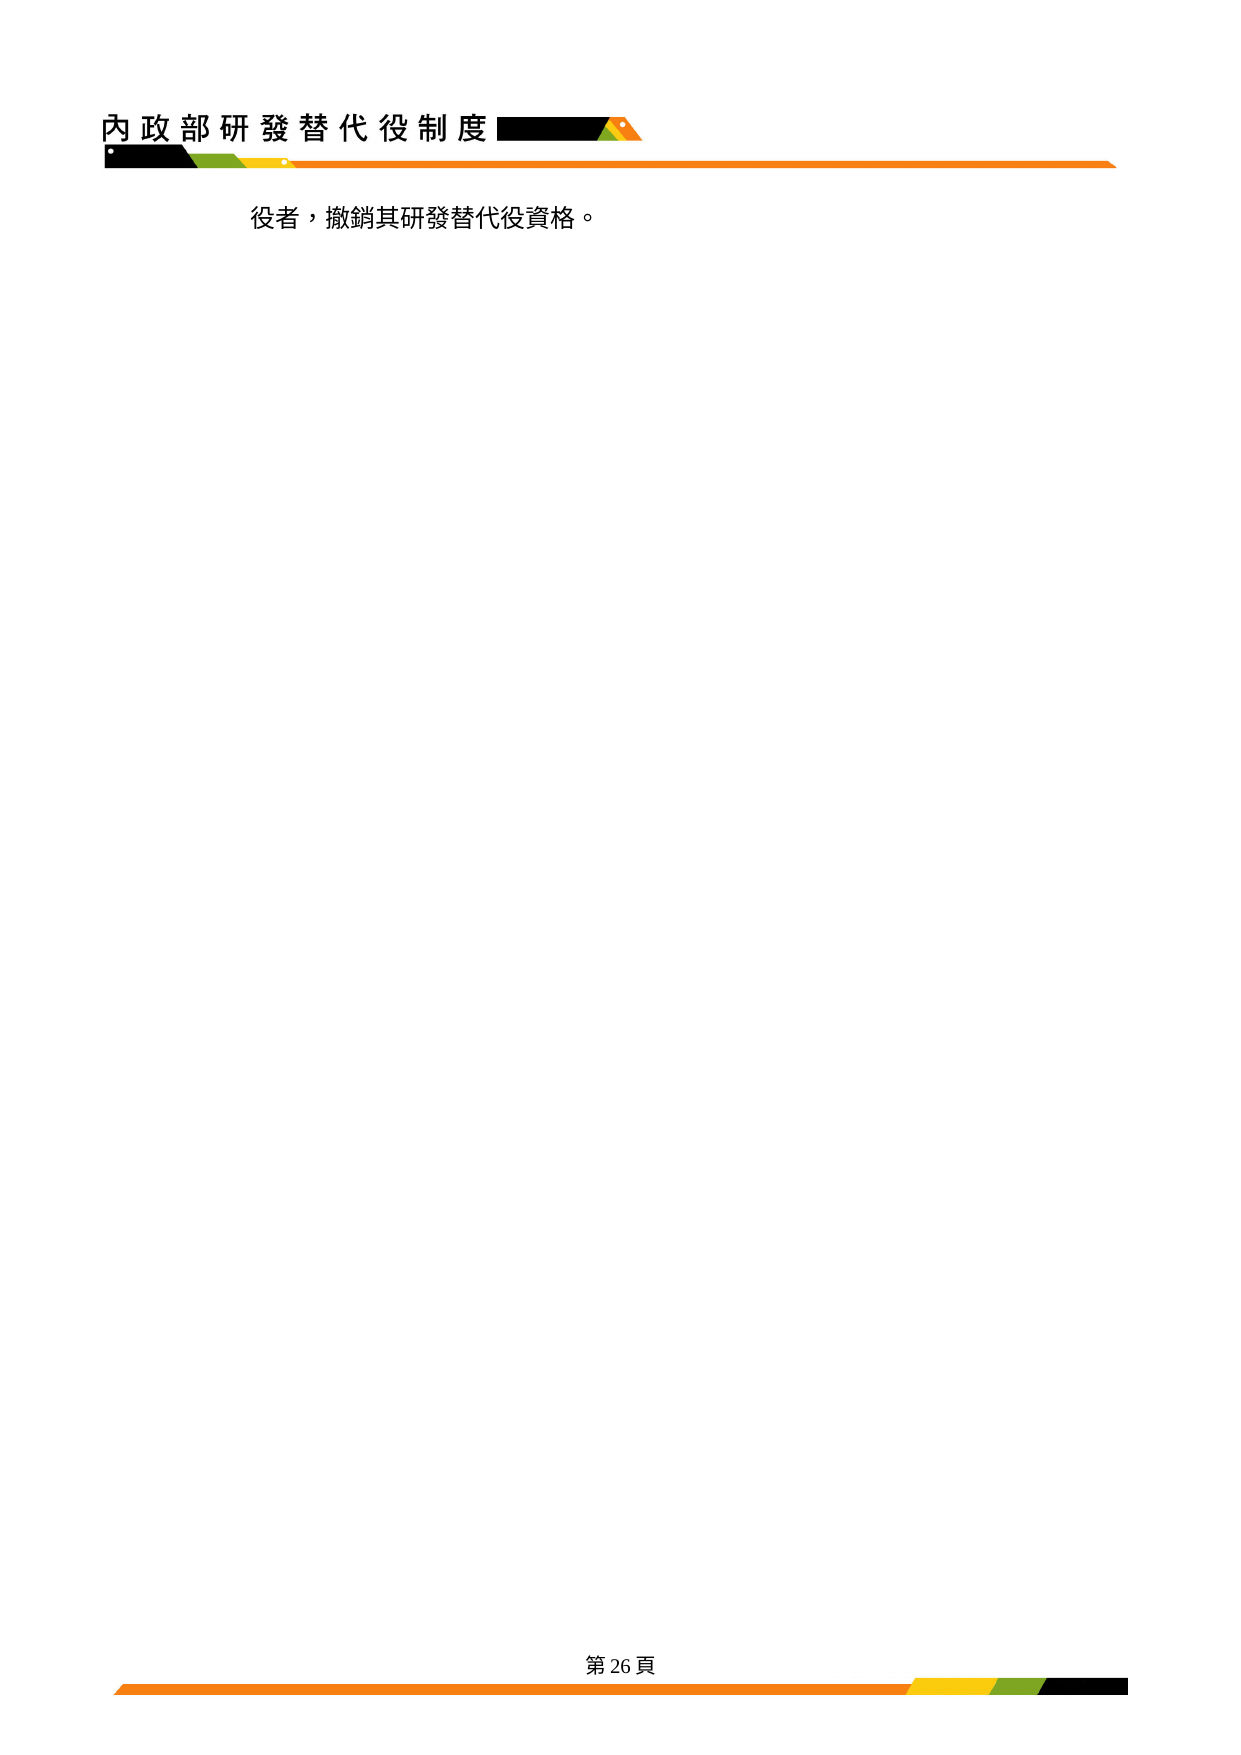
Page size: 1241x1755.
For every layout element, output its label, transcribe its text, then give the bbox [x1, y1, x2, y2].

list 役者，撤銷其研發替代役資格。 [200, 194, 1140, 235]
